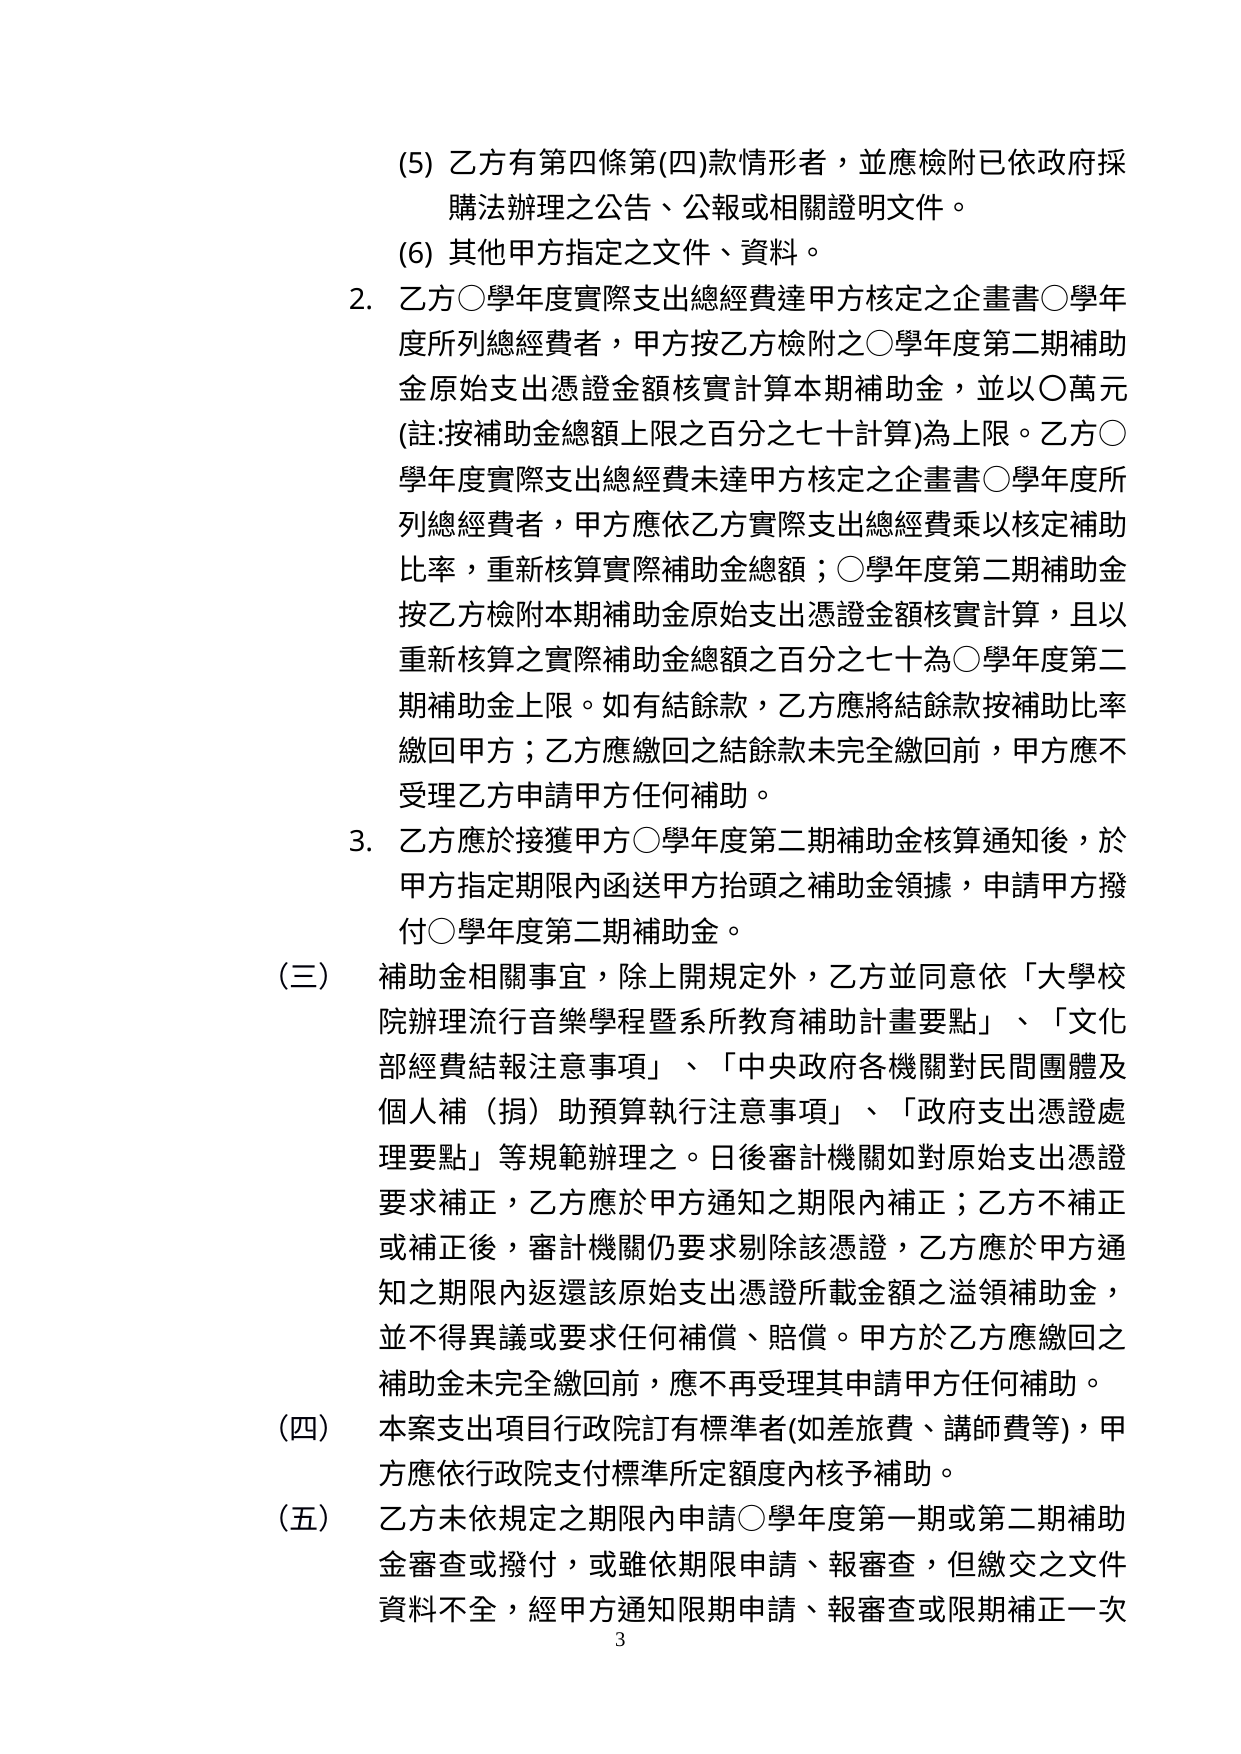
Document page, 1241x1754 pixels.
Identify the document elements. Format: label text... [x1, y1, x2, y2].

list 乙方未依規定之期限內申請○學年度第一期或第二期補助金審查或撥付，或雖依期限申請、報審查，但繳交之文件、資料不全，經甲方通知限期申請、報審查或限期補正一次，逾期仍不提出申請、報審查或補正，或補正之文件、資料仍不全者，甲方應廢止乙方補助金受領資格、解除本補助契約、不支付補助金及其他任何名目之補償、賠償，且乙方自被廢止補助金受領資格之日起五日內應將已領取之補助金全額繳回甲方。甲方於乙方應繳回之補助金未完全繳回前，應不再受理乙方申請甲方任何補助。 [260, 1483, 1128, 1618]
list 補助金相關事宜，除上開規定外，乙方並同意依「大學校院辦理流行音樂學程暨系所教育補助計畫要點」、「文化部經費結報注意事項」、「中央政府各機關對民間團體及個人補（捐）助預算執行注意事項」、「政府支出憑證處理要點」等規範辦理之。日後審計機關如對原始支出憑證要求補正，乙方應於甲方通知之期限內補正；乙方不補正或補正後，審計機關仍要求剔除該憑證，乙方應於甲方通知之期限內返還該原始支出憑證所載金額之溢領補助金，並不得異議或要求任何補償、賠償。甲方於乙方應繳回之補助金未完全繳回前，應不再受理其申請甲方任何補助。 [260, 940, 1128, 1392]
list 本案支出項目行政院訂有標準者(如差旅費、講師費等)，甲方應依行政院支付標準所定額度內核予補助。 [260, 1392, 1128, 1483]
list 乙方有第四條第(四)款情形者，並應檢附已依政府採購法辦理之公告、公報或相關證明文件。 [398, 126, 1128, 217]
list 其他甲方指定之文件、資料。 [398, 217, 1128, 262]
list 乙方應於接獲甲方○學年度第二期補助金核算通知後，於甲方指定期限內函送甲方抬頭之補助金領據，申請甲方撥付○學年度第二期補助金。 [348, 804, 1128, 940]
list 乙方○學年度實際支出總經費達甲方核定之企畫書○學年度所列總經費者，甲方按乙方檢附之○學年度第二期補助金原始支出憑證金額核實計算本期補助金，並以〇萬元(註:按補助金總額上限之百分之七十計算)為上限。乙方○學年度實際支出總經費未達甲方核定之企畫書○學年度所列總經費者，甲方應依乙方實際支出總經費乘以核定補助比率，重新核算實際補助金總額；○學年度第二期補助金按乙方檢附本期補助金原始支出憑證金額核實計算，且以重新核算之實際補助金總額之百分之七十為○學年度第二期補助金上限。如有結餘款，乙方應將結餘款按補助比率繳回甲方；乙方應繳回之結餘款未完全繳回前，甲方應不受理乙方申請甲方任何補助。 [348, 262, 1128, 804]
